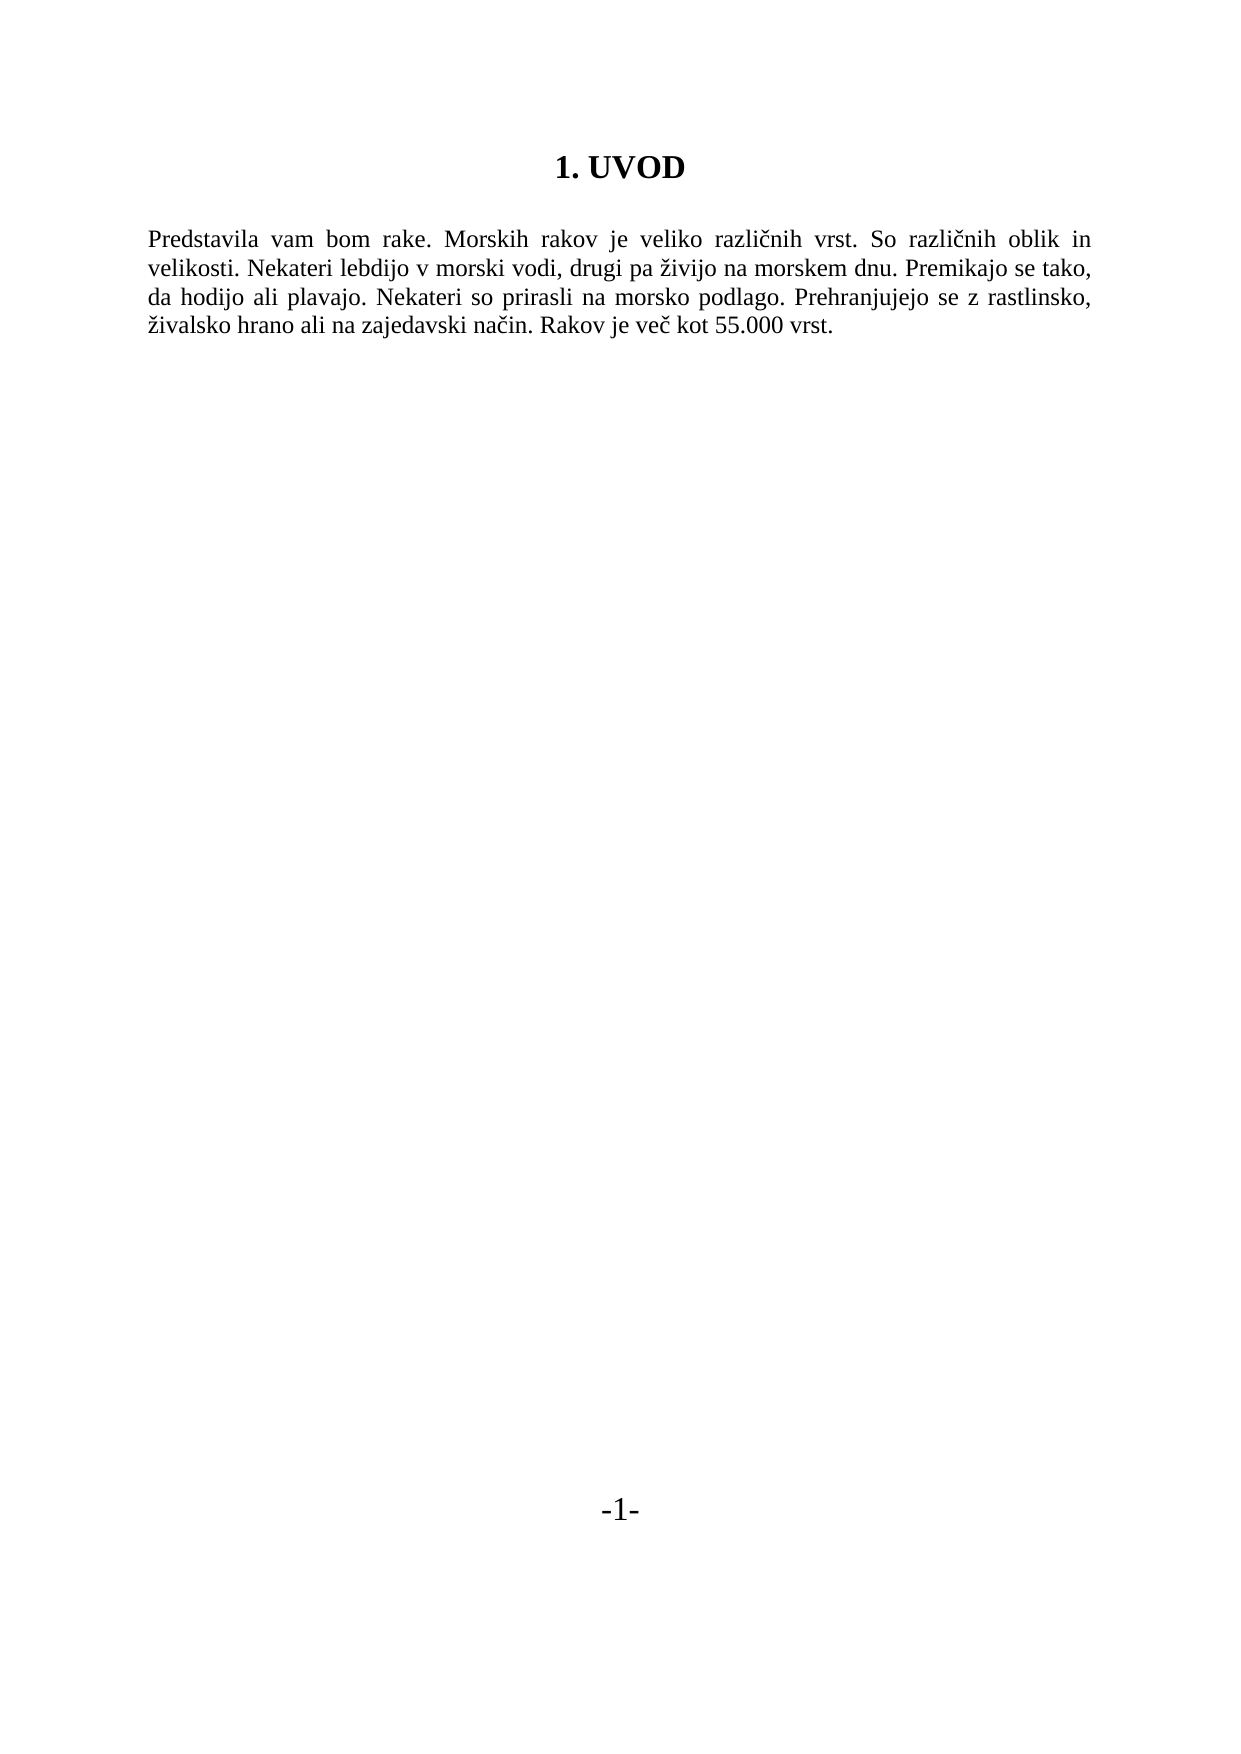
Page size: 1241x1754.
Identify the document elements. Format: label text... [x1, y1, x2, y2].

text -1- [148, 1489, 1093, 1528]
text Predstavila vam bom rake. Morskih rakov je veliko različnih vrst. So različnih oblik in velikosti. Nekateri lebdijo v morski vodi, drugi pa živijo na morskem dnu. Premikajo se tako, da hodijo ali plavajo. Nekateri so prirasli na morsko podlago. Prehranjujejo se z rastlinsko, živalsko hrano ali na zajedavski način. Rakov je več kot 55.000 vrst. [148, 224, 1093, 339]
text 1. UVOD [148, 148, 1093, 186]
